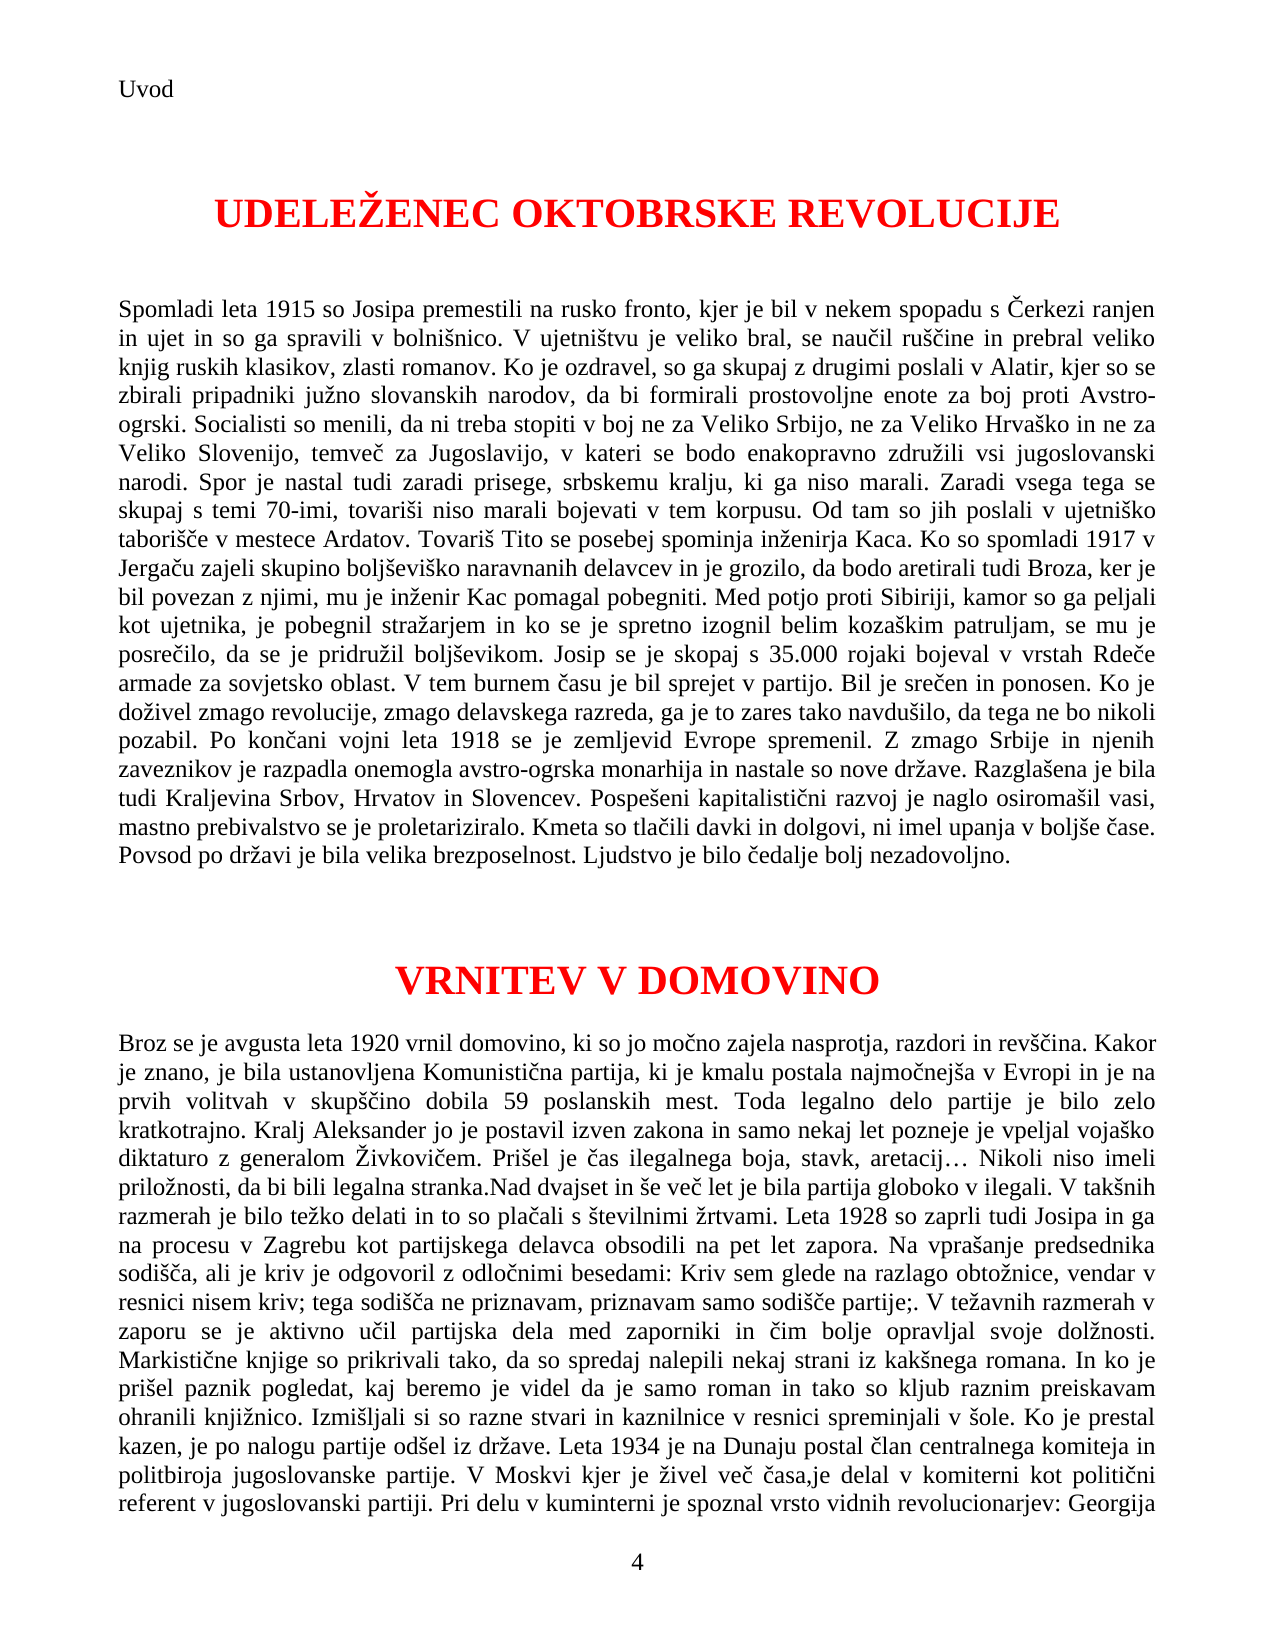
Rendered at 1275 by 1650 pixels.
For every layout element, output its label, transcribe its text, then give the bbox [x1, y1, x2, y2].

subtitle VRNITEV V DOMOVINO [118, 956, 1157, 1003]
text Spomladi leta 1915 so Josipa premestili na rusko fronto, kjer je bil v nekem spopadu s Čerkezi ranjen in ujet in so ga spravili v bolnišnico. V ujetništvu je veliko bral, se naučil ruščine in prebral veliko knjig ruskih klasikov, zlasti romanov. Ko je ozdravel, so ga skupaj z drugimi poslali v Alatir, kjer so se zbirali pripadniki južno slovanskih narodov, da bi formirali prostovoljne enote za boj proti Avstro-ogrski. Socialisti so menili, da ni treba stopiti v boj ne za Veliko Srbijo, ne za Veliko Hrvaško in ne za Veliko Slovenijo, temveč za Jugoslavijo, v kateri se bodo enakopravno združili vsi jugoslovanski narodi. Spor je nastal tudi zaradi prisege, srbskemu kralju, ki ga niso marali. Zaradi vsega tega se skupaj s temi 70-imi, tovariši niso marali bojevati v tem korpusu. Od tam so jih poslali v ujetniško taborišče v mestece Ardatov. Tovariš Tito se posebej spominja inženirja Kaca. Ko so spomladi 1917 v Jergaču zajeli skupino boljševiško naravnanih delavcev in je grozilo, da bodo aretirali tudi Broza, ker je bil povezan z njimi, mu je inženir Kac pomagal pobegniti. Med potjo proti Sibiriji, kamor so ga peljali kot ujetnika, je pobegnil stražarjem in ko se je spretno izognil belim kozaškim patruljam, se mu je posrečilo, da se je pridružil boljševikom. Josip se je skopaj s 35.000 rojaki bojeval v vrstah Rdeče armade za sovjetsko oblast. V tem burnem času je bil sprejet v partijo. Bil je srečen in ponosen. Ko je doživel zmago revolucije, zmago delavskega razreda, ga je to zares tako navdušilo, da tega ne bo nikoli pozabil. Po končani vojni leta 1918 se je zemljevid Evrope spremenil. Z zmago Srbije in njenih zaveznikov je razpadla onemogla avstro-ogrska monarhija in nastale so nove države. Razglašena je bila tudi Kraljevina Srbov, Hrvatov in Slovencev. Pospešeni kapitalistični razvoj je naglo osiromašil vasi, mastno prebivalstvo se je proletariziralo. Kmeta so tlačili davki in dolgovi, ni imel upanja v boljše čase. Povsod po državi je bila velika brezposelnost. Ljudstvo je bilo čedalje bolj nezadovoljno. [118, 294, 1157, 869]
text UDELEŽENEC OKTOBRSKE REVOLUCIJE [118, 189, 1157, 237]
text Broz se je avgusta leta 1920 vrnil domovino, ki so jo močno zajela nasprotja, razdori in revščina. Kakor je znano, je bila ustanovljena Komunistična partija, ki je kmalu postala najmočnejša v Evropi in je na prvih volitvah v skupščino dobila 59 poslanskih mest. Toda legalno delo partije je bilo zelo kratkotrajno. Kralj Aleksander jo je postavil izven zakona in samo nekaj let pozneje je vpeljal vojaško diktaturo z generalom Živkovičem. Prišel je čas ilegalnega boja, stavk, aretacij… Nikoli niso imeli priložnosti, da bi bili legalna stranka.Nad dvajset in še več let je bila partija globoko v ilegali. V takšnih razmerah je bilo težko delati in to so plačali s številnimi žrtvami. Leta 1928 so zaprli tudi Josipa in ga na procesu v Zagrebu kot partijskega delavca obsodili na pet let zapora. Na vprašanje predsednika sodišča, ali je kriv je odgovoril z odločnimi besedami: Kriv sem glede na razlago obtožnice, vendar v resnici nisem kriv; tega sodišča ne priznavam, priznavam samo sodišče partije;. V težavnih razmerah v zaporu se je aktivno učil partijska dela med zaporniki in čim bolje opravljal svoje dolžnosti. Markistične knjige so prikrivali tako, da so spredaj nalepili nekaj strani iz kakšnega romana. In ko je prišel paznik pogledat, kaj beremo je videl da je samo roman in tako so kljub raznim preiskavam ohranili knjižnico. Izmišljali si so razne stvari in kaznilnice v resnici spreminjali v šole. Ko je prestal kazen, je po nalogu partije odšel iz države. Leta 1934 je na Dunaju postal član centralnega komiteja in politbiroja jugoslovanske partije. V Moskvi kjer je živel več časa,je delal v komiterni kot politični referent v jugoslovanski partiji. Pri delu v kuminterni je spoznal vrsto vidnih revolucionarjev: Georgija [118, 1028, 1157, 1517]
